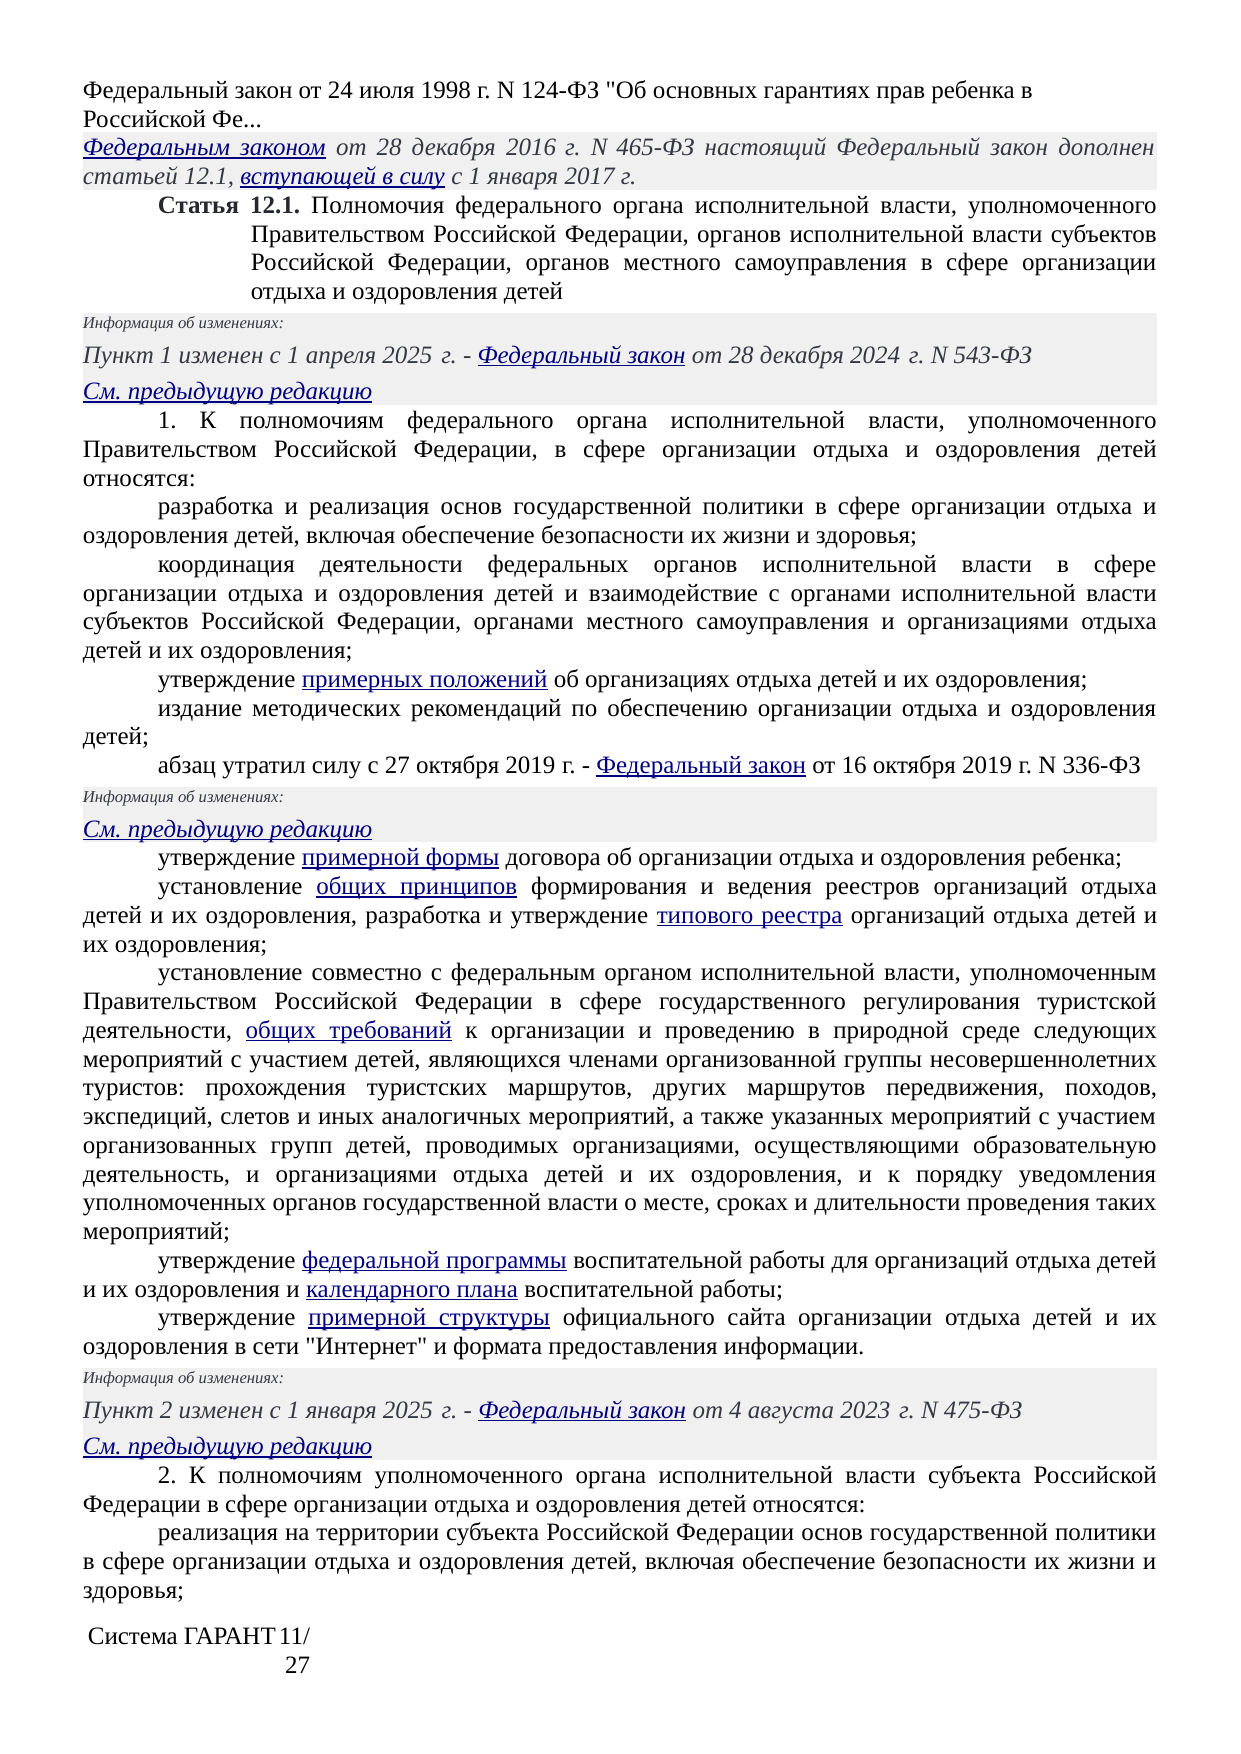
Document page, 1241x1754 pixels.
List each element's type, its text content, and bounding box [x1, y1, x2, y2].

text Федеральным законом от 28 декабря 2016 г. N 465-ФЗ настоящий Федеральный закон дополнен статьей 12.1, вступающей в силу с 1 января 2017 г. [638, 161, 1157, 190]
text установление общих принципов формирования и ведения реестров организаций отдыха детей и их оздоровления, разработка и утверждение типового реестра организаций отдыха детей и их оздоровления; [83, 871, 1157, 957]
text издание методических рекомендаций по обеспечению организации отдыха и оздоровления детей; [83, 693, 1157, 750]
text См. предыдущую редакцию [374, 376, 1157, 405]
text реализация на территории субъекта Российской Федерации основ государственной политики в сфере организации отдыха и оздоровления детей, включая обеспечение безопасности их жизни и здоровья; [83, 1517, 1157, 1604]
text 2. К полномочиям уполномоченного органа исполнительной власти субъекта Российской Федерации в сфере организации отдыха и оздоровления детей относятся: [83, 1460, 1157, 1517]
text абзац утратил силу с 27 октября 2019 г. - Федеральный закон от 16 октября 2019 г. N 336-ФЗ [83, 750, 1157, 779]
text утверждение федеральной программы воспитательной работы для организаций отдыха детей и их оздоровления и календарного плана воспитательной работы; [83, 1245, 1157, 1302]
text См. предыдущую редакцию [374, 1431, 1157, 1460]
text утверждение примерной формы договора об организации отдыха и оздоровления ребенка; [83, 842, 1157, 871]
text координация деятельности федеральных органов исполнительной власти в сфере организации отдыха и оздоровления детей и взаимодействие с органами исполнительной власти субъектов Российской Федерации, органами местного самоуправления и организациями отдыха детей и их оздоровления; [83, 549, 1157, 664]
text утверждение примерных положений об организациях отдыха детей и их оздоровления; [83, 664, 1157, 693]
text Статья 12.1. Полномочия федерального органа исполнительной власти, уполномоченного Правительством Российской Федерации, органов исполнительной власти субъектов Российской Федерации, органов местного самоуправления в сфере организации отдыха и оздоровления детей [158, 190, 1157, 305]
text 1. К полномочиям федерального органа исполнительной власти, уполномоченного Правительством Российской Федерации, в сфере организации отдыха и оздоровления детей относятся: [83, 405, 1157, 491]
text установление совместно с федеральным органом исполнительной власти, уполномоченным Правительством Российской Федерации в сфере государственного регулирования туристской деятельности, общих требований к организации и проведению в природной среде следующих мероприятий с участием детей, являющихся членами организованной группы несовершеннолетних туристов: прохождения туристских маршрутов, других маршрутов передвижения, походов, экспедиций, слетов и иных аналогичных мероприятий, а также указанных мероприятий с участием организованных групп детей, проводимых организациями, осуществляющими образовательную деятельность, и организациями отдыха детей и их оздоровления, и к порядку уведомления уполномоченных органов государственной власти о месте, сроках и длительности проведения таких мероприятий; [83, 957, 1157, 1245]
text утверждение примерной структуры официального сайта организации отдыха детей и их оздоровления в сети "Интернет" и формата предоставления информации. [83, 1302, 1157, 1360]
text Пункт 1 изменен с 1 апреля 2025 г. - Федеральный закон от 28 декабря 2024 г. N 543-ФЗ [1034, 340, 1157, 368]
text См. предыдущую редакцию [374, 814, 1157, 842]
text Информация об изменениях: [286, 787, 1157, 806]
text Информация об изменениях: [286, 313, 1157, 332]
text разработка и реализация основ государственной политики в сфере организации отдыха и оздоровления детей, включая обеспечение безопасности их жизни и здоровья; [83, 491, 1157, 549]
text Пункт 2 изменен с 1 января 2025 г. - Федеральный закон от 4 августа 2023 г. N 475-ФЗ [1024, 1395, 1157, 1423]
text Информация об изменениях: [286, 1368, 1157, 1387]
